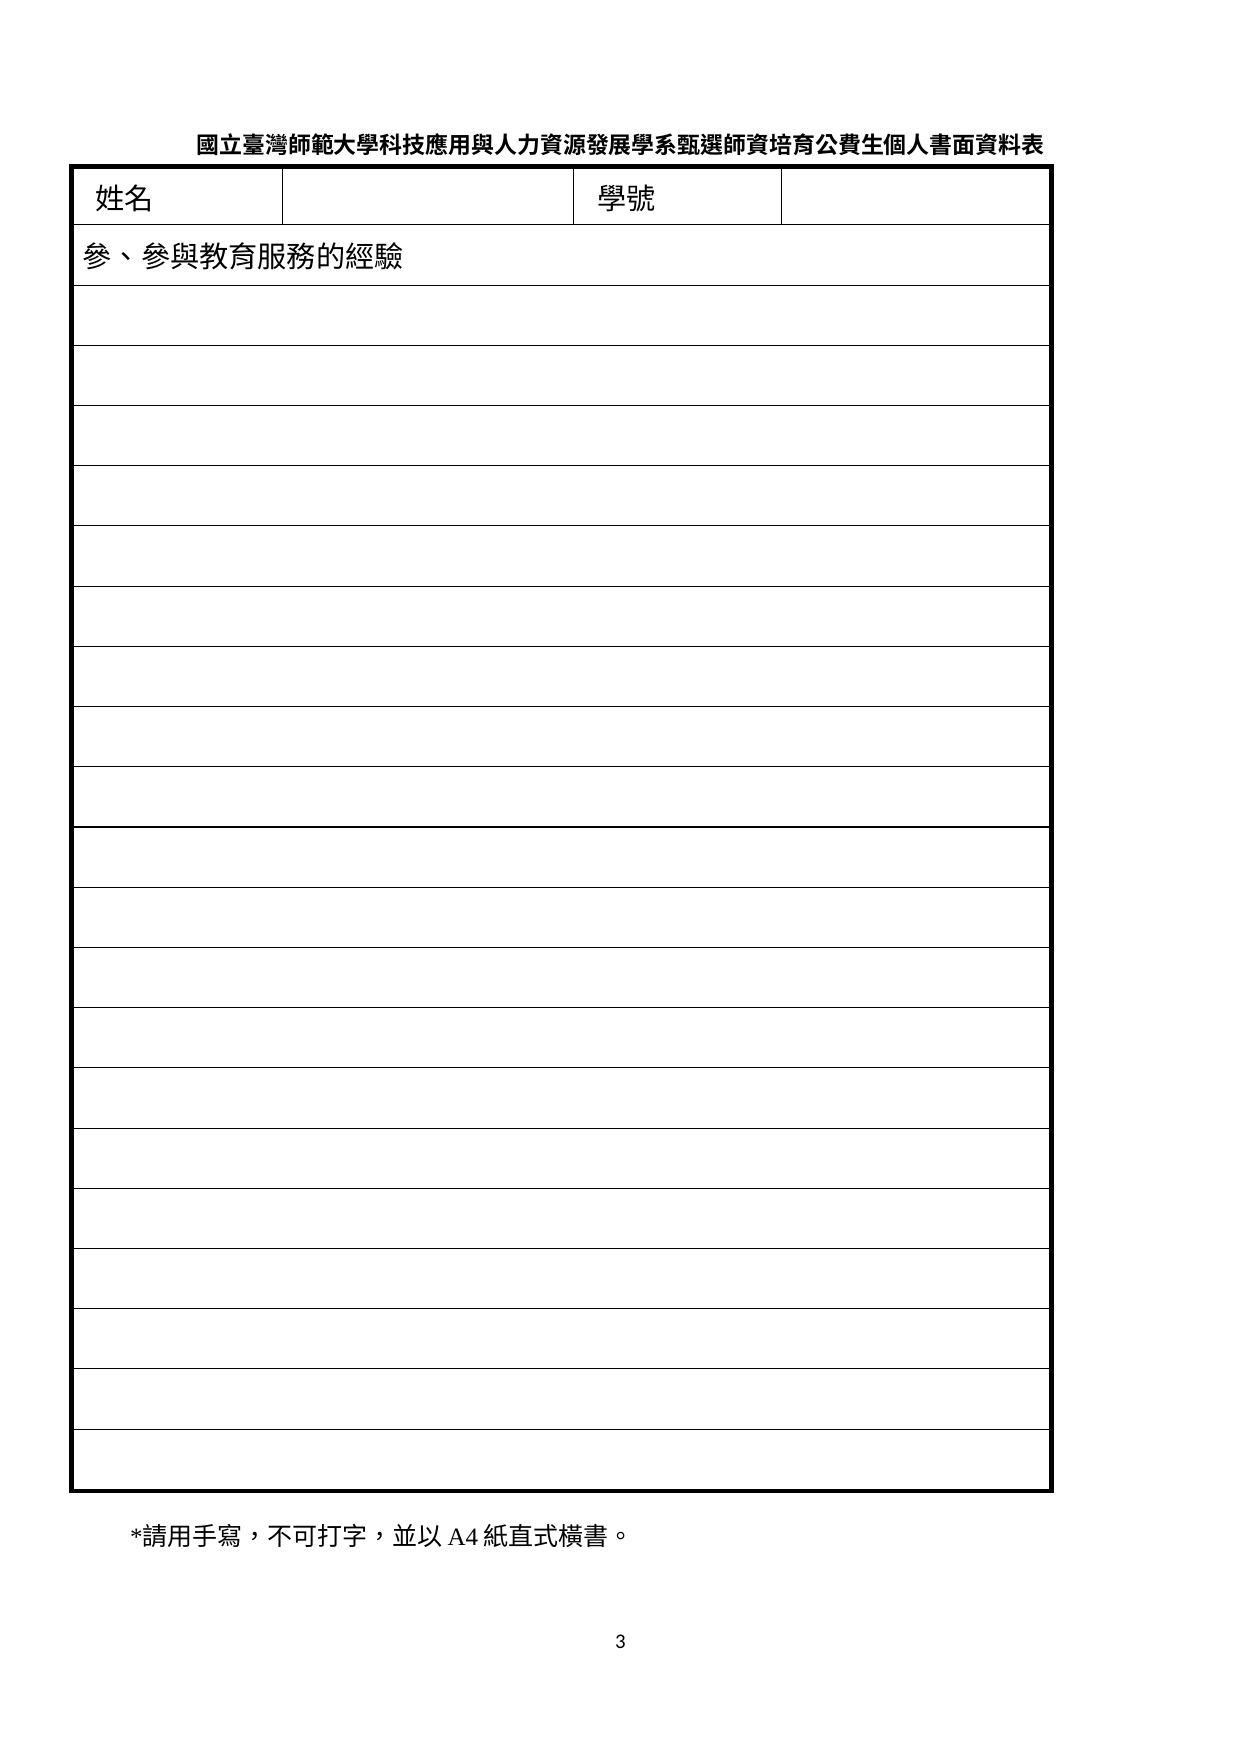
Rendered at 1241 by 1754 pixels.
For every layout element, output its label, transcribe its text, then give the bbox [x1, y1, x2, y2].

table_header 學號 [574, 169, 781, 224]
table_cell [74, 286, 1049, 345]
table_cell [74, 406, 1049, 465]
table_cell [74, 647, 1049, 706]
table_cell [74, 828, 1049, 887]
table_cell [74, 1189, 1049, 1248]
table_cell 參、參與教育服務的經驗 [74, 225, 1049, 284]
table_cell [74, 587, 1049, 646]
table_header [283, 169, 573, 224]
table_cell [74, 1129, 1049, 1188]
table_cell [74, 1068, 1049, 1127]
table_cell [74, 767, 1049, 826]
table_cell [74, 888, 1049, 947]
table_header [782, 169, 1049, 224]
text 國立臺灣師範大學科技應用與人力資源發展學系甄選師資培育公費生個人書面資料表 [130, 102, 1110, 164]
table_cell [74, 948, 1049, 1007]
table_cell [74, 1309, 1049, 1368]
table_cell [74, 346, 1049, 405]
table_cell [74, 1008, 1049, 1067]
table_cell [74, 707, 1049, 766]
table_cell [74, 466, 1049, 525]
table_cell [74, 1369, 1049, 1428]
text *請用手寫，不可打字，並以A4紙直式橫書。 [130, 1493, 1110, 1556]
table_cell [74, 526, 1049, 586]
table_cell [74, 1249, 1049, 1308]
table_header 姓名 [74, 169, 282, 224]
table_cell [74, 1430, 1049, 1489]
